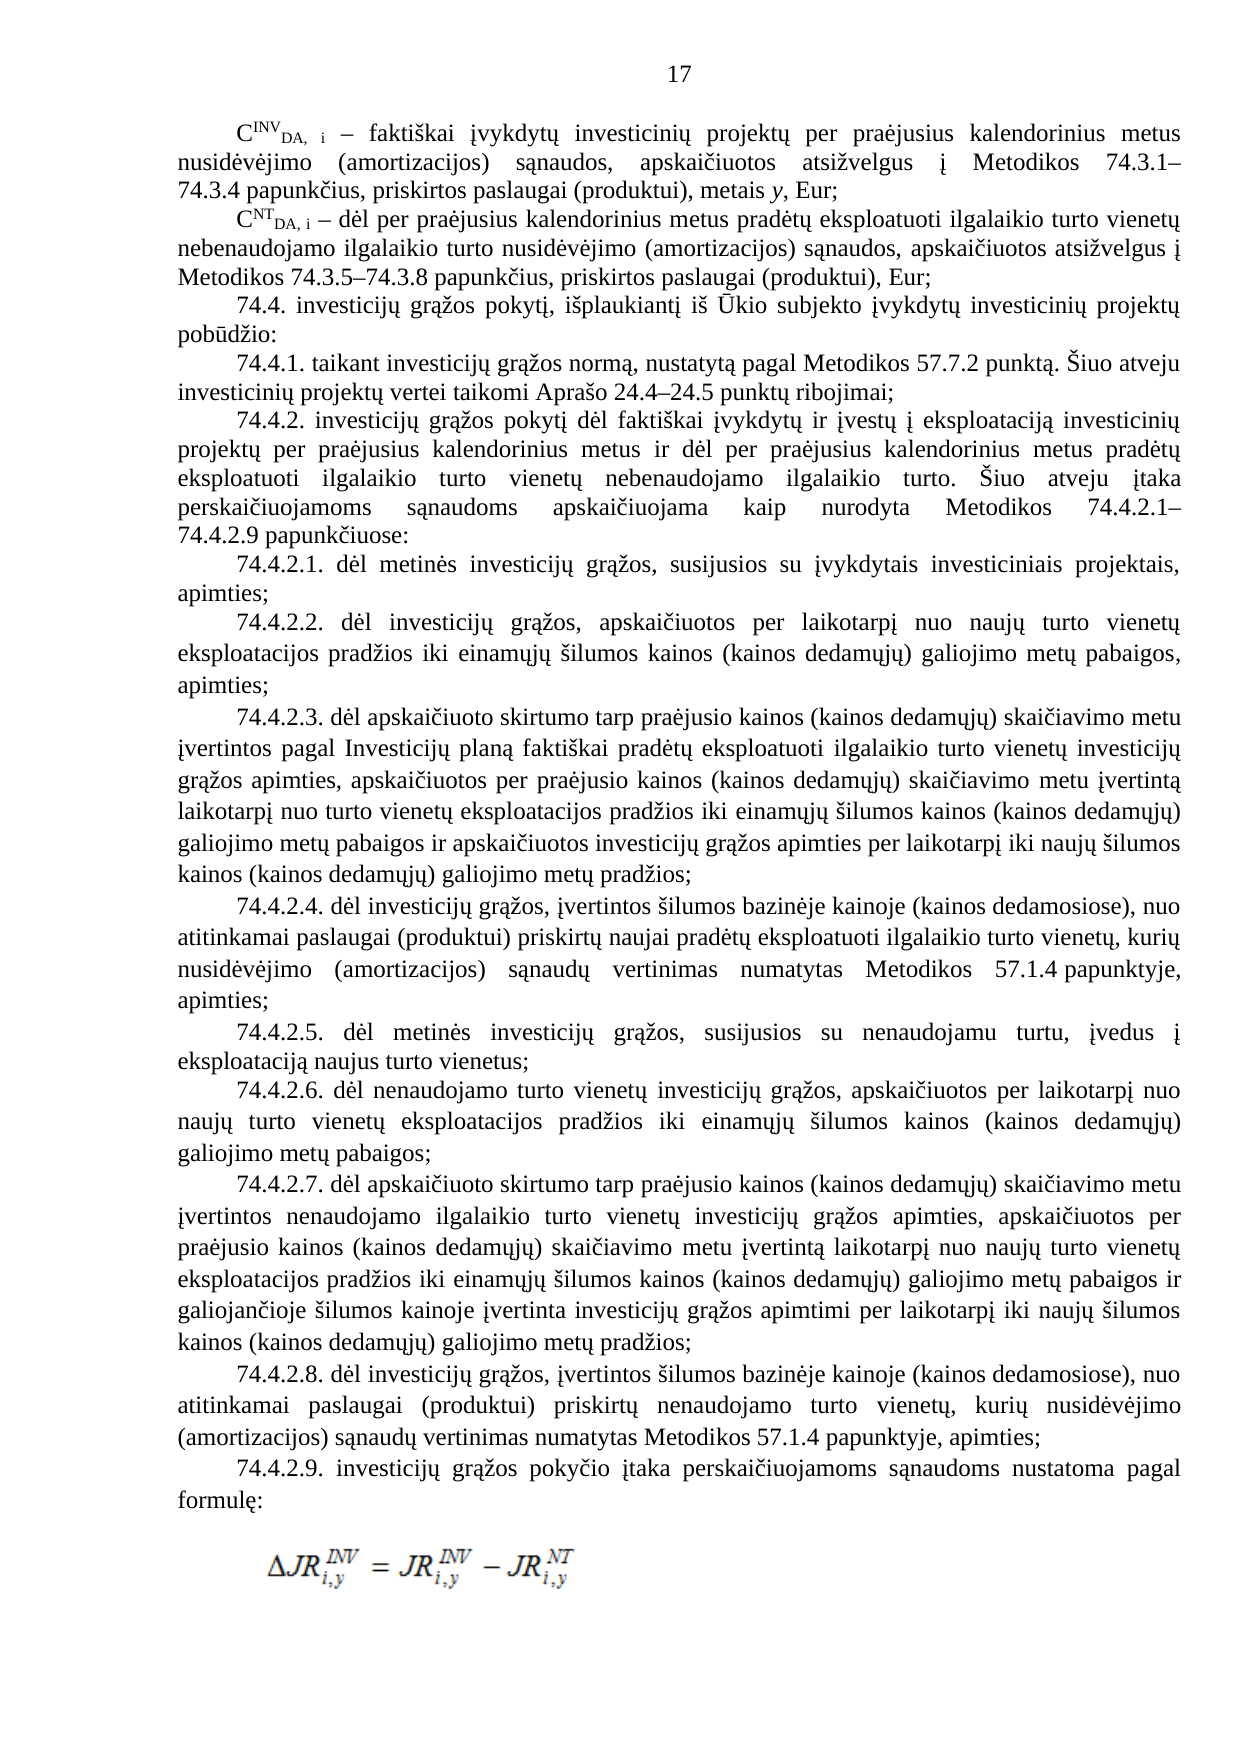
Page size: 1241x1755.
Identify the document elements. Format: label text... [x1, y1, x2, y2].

text 74.4.1. taikant investicijų grąžos normą, nustatytą pagal Metodikos 57.7.2 punktą. Šiuo atveju investicinių projektų vertei taikomi Aprašo 24.4–24.5 punktų ribojimai; [177, 348, 1181, 406]
text 74.4.2.6. dėl nenaudojamo turto vienetų investicijų grąžos, apskaičiuotos per laikotarpį nuo naujų turto vienetų eksploatacijos pradžios iki einamųjų šilumos kainos (kainos dedamųjų) galiojimo metų pabaigos; [177, 1075, 1181, 1167]
text CNTDA, i – dėl per praėjusius kalendorinius metus pradėtų eksploatuoti ilgalaikio turto vienetų nebenaudojamo ilgalaikio turto nusidėvėjimo (amortizacijos) sąnaudos, apskaičiuotos atsižvelgus į Metodikos 74.3.5–74.3.8 papunkčius, priskirtos paslaugai (produktui), Eur; [177, 204, 1181, 291]
text CINVDA, i – faktiškai įvykdytų investicinių projektų per praėjusius kalendorinius metus nusidėvėjimo (amortizacijos) sąnaudos, apskaičiuotos atsižvelgus į Metodikos 74.3.1–74.3.4 papunkčius, priskirtos paslaugai (produktui), metais y, Eur; [177, 118, 1181, 204]
text 74.4.2.1. dėl metinės investicijų grąžos, susijusios su įvykdytais investiciniais projektais, apimties; [177, 549, 1181, 607]
text 74.4.2.4. dėl investicijų grąžos, įvertintos šilumos bazinėje kainoje (kainos dedamosiose), nuo atitinkamai paslaugai (produktui) priskirtų naujai pradėtų eksploatuoti ilgalaikio turto vienetų, kurių nusidėvėjimo (amortizacijos) sąnaudų vertinimas numatytas Metodikos 57.1.4 papunktyje, apimties; [177, 891, 1181, 1014]
text 74.4.2.3. dėl apskaičiuoto skirtumo tarp praėjusio kainos (kainos dedamųjų) skaičiavimo metu įvertintos pagal Investicijų planą faktiškai pradėtų eksploatuoti ilgalaikio turto vienetų investicijų grąžos apimties, apskaičiuotos per praėjusio kainos (kainos dedamųjų) skaičiavimo metu įvertintą laikotarpį nuo turto vienetų eksploatacijos pradžios iki einamųjų šilumos kainos (kainos dedamųjų) galiojimo metų pabaigos ir apskaičiuotos investicijų grąžos apimties per laikotarpį iki naujų šilumos kainos (kainos dedamųjų) galiojimo metų pradžios; [177, 702, 1181, 888]
text 74.4.2.5. dėl metinės investicijų grąžos, susijusios su nenaudojamu turtu, įvedus į eksploataciją naujus turto vienetus; [177, 1017, 1181, 1075]
text 74.4.2.9. investicijų grąžos pokyčio įtaka perskaičiuojamoms sąnaudoms nustatoma pagal formulę: [177, 1453, 1181, 1514]
text 74.4.2.7. dėl apskaičiuoto skirtumo tarp praėjusio kainos (kainos dedamųjų) skaičiavimo metu įvertintos nenaudojamo ilgalaikio turto vienetų investicijų grąžos apimties, apskaičiuotos per praėjusio kainos (kainos dedamųjų) skaičiavimo metu įvertintą laikotarpį nuo naujų turto vienetų eksploatacijos pradžios iki einamųjų šilumos kainos (kainos dedamųjų) galiojimo metų pabaigos ir galiojančioje šilumos kainoje įvertinta investicijų grąžos apimtimi per laikotarpį iki naujų šilumos kainos (kainos dedamųjų) galiojimo metų pradžios; [177, 1169, 1181, 1356]
text 74.4. investicijų grąžos pokytį, išplaukiantį iš Ūkio subjekto įvykdytų investicinių projektų pobūdžio: [177, 291, 1181, 348]
text 74.4.2. investicijų grąžos pokytį dėl faktiškai įvykdytų ir įvestų į eksploataciją investicinių projektų per praėjusius kalendorinius metus ir dėl per praėjusius kalendorinius metus pradėtų eksploatuoti ilgalaikio turto vienetų nebenaudojamo ilgalaikio turto. Šiuo atveju įtaka perskaičiuojamoms sąnaudoms apskaičiuojama kaip nurodyta Metodikos 74.4.2.1–74.4.2.9 papunkčiuose: [177, 406, 1181, 549]
text 74.4.2.2. dėl investicijų grąžos, apskaičiuotos per laikotarpį nuo naujų turto vienetų eksploatacijos pradžios iki einamųjų šilumos kainos (kainos dedamųjų) galiojimo metų pabaigos, apimties; [177, 607, 1181, 699]
text 74.4.2.8. dėl investicijų grąžos, įvertintos šilumos bazinėje kainoje (kainos dedamosiose), nuo atitinkamai paslaugai (produktui) priskirtų nenaudojamo turto vienetų, kurių nusidėvėjimo (amortizacijos) sąnaudų vertinimas numatytas Metodikos 57.1.4 papunktyje, apimties; [177, 1359, 1181, 1451]
